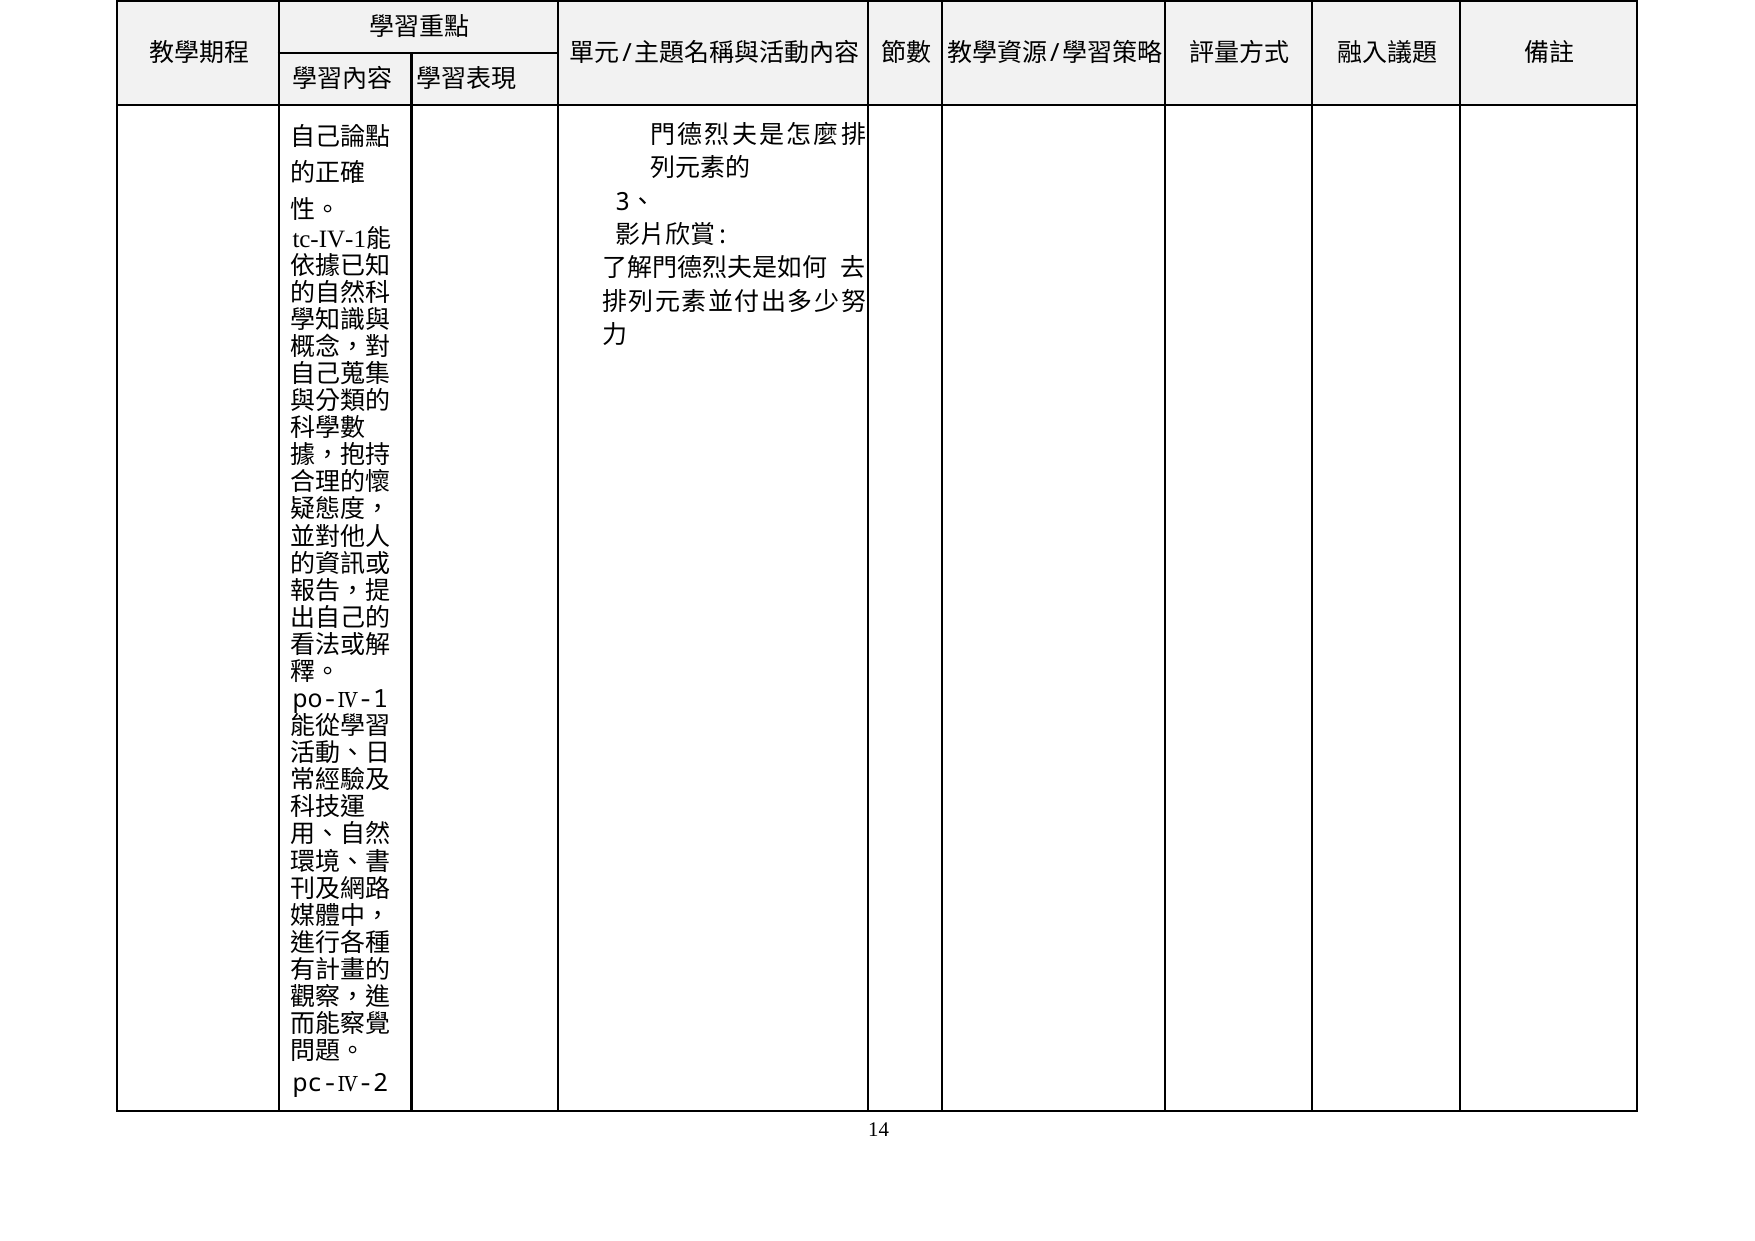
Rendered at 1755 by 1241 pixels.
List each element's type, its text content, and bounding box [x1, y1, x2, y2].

table_header 備註 [1461, 2, 1636, 104]
table_header 評量方式 [1166, 2, 1311, 104]
table_cell [869, 106, 941, 1109]
table_cell [1313, 106, 1459, 1109]
table_header 單元/主題名稱與活動內容 [559, 2, 867, 104]
table_header 節數 [869, 2, 941, 104]
table_header 融入議題 [1313, 2, 1459, 104]
table_header 教學資源/學習策略 [943, 2, 1164, 104]
table_header 教學期程 [118, 2, 278, 104]
table_cell [1166, 106, 1311, 1109]
table_header 學習重點 [280, 2, 557, 52]
table_cell [1461, 106, 1636, 1109]
table_cell 學習內容 [280, 54, 410, 104]
table_cell 一、文本閱讀:門德烈夫 讓學生體會一下元素週期表如何排列: 讓學生5-6人一組發放一組元素撲克牌請他們試著做分類 請每一組派一員上台報告他們是怎麼做分類的 老師針對每一組的報告講解，並解說門德烈夫是怎麼排列元素的 影片欣賞: 了解門德烈夫是如何 去排列元素並付出多少努力 [559, 106, 867, 1109]
table_cell 自己論點的正確性。 tc-IV-1能依據已知的自然科學知識與概念，對自己蒐集與分類的科學數據，抱持合理的懷疑態度，並對他人的資訊或報告，提出自己的看法或解釋。 po-Ⅳ-1能從學習活動、日常經驗及科技運用、自然環境、書刊及網路媒體中，進行各種有計畫的觀察，進而能察覺問題。 pc-Ⅳ-2 [280, 106, 410, 1109]
table_cell [118, 106, 278, 1109]
table_cell [413, 106, 557, 1109]
table_cell 學習表現 [413, 54, 557, 104]
table_cell [943, 106, 1164, 1109]
